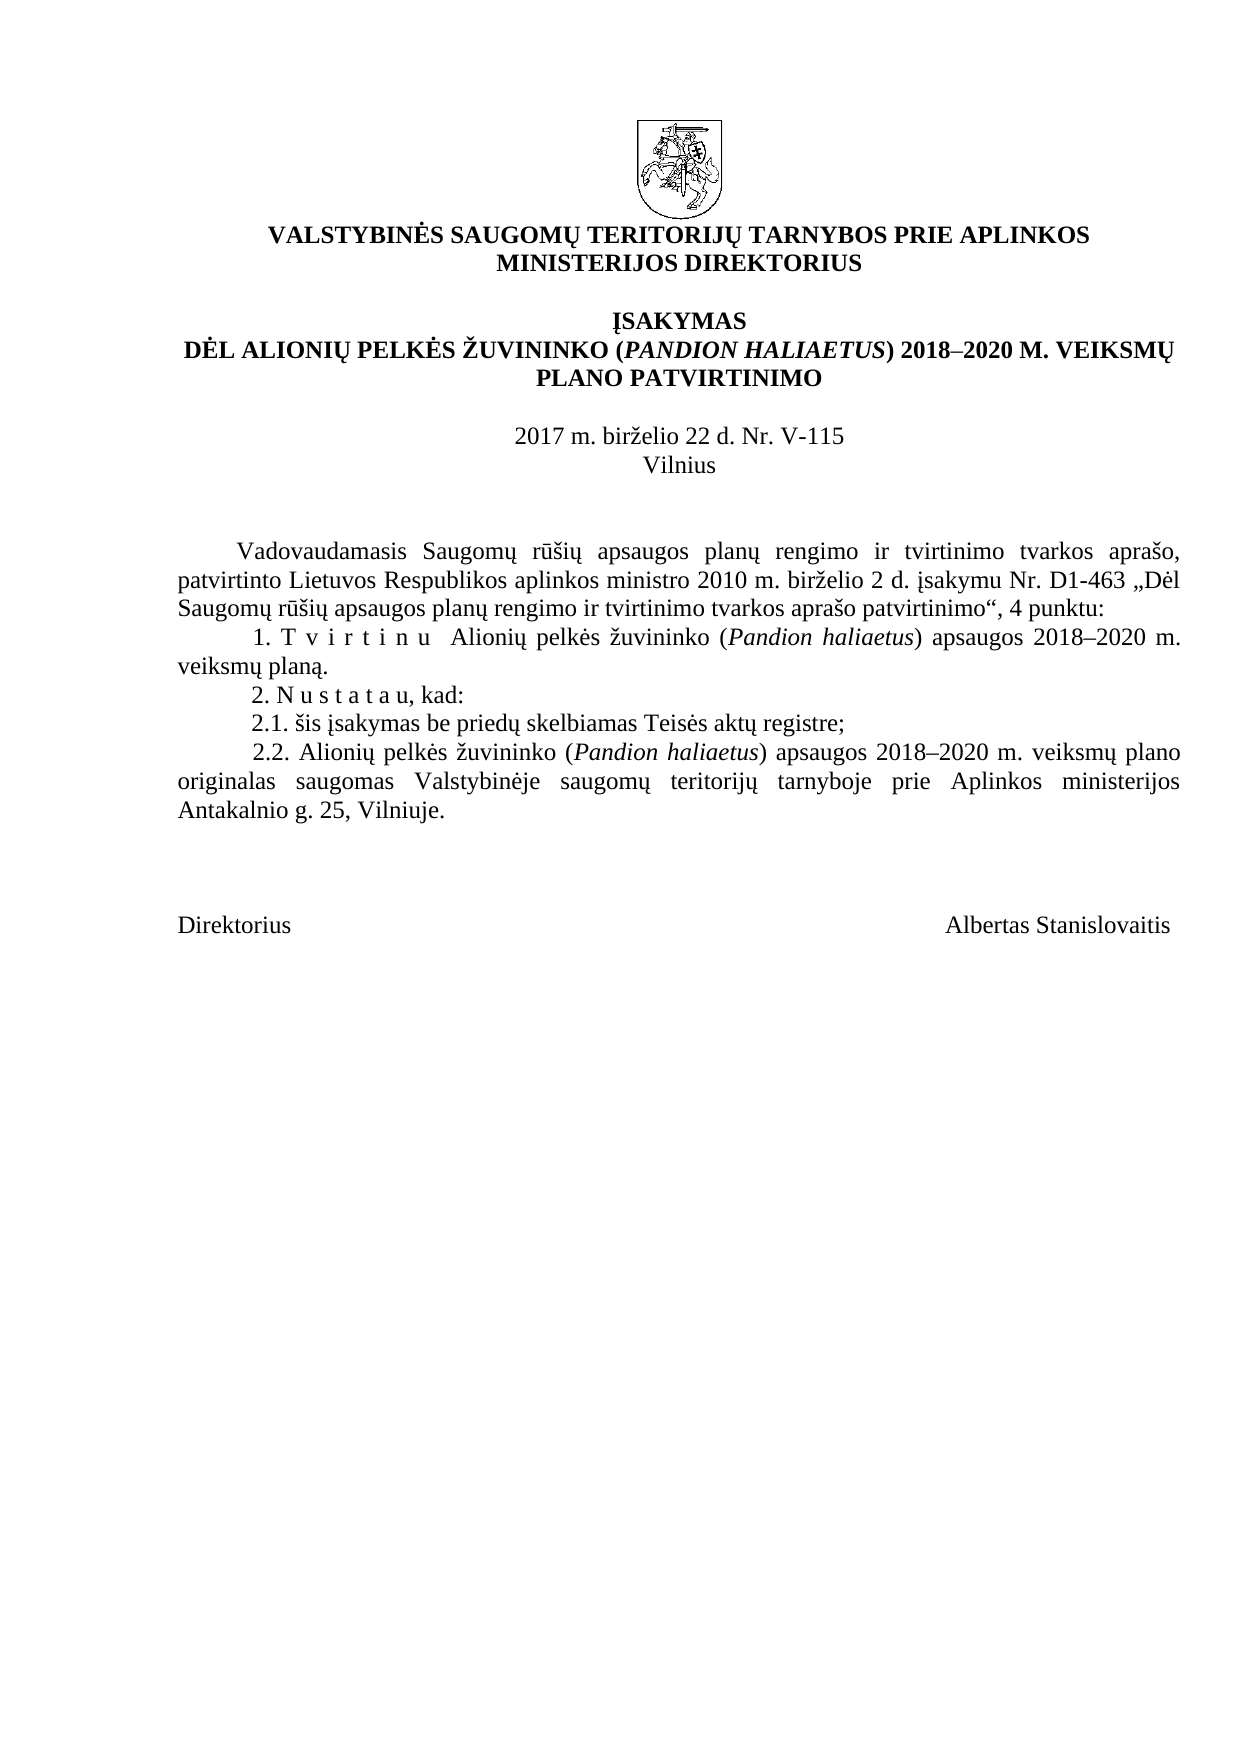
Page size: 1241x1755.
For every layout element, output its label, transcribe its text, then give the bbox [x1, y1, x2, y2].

text 2. N u s t a t a u, kad: [251, 680, 1181, 708]
text Direktorius Albertas Stanislovaitis [177, 910, 1178, 938]
text Vadovaudamasis Saugomų rūšių apsaugos planų rengimo ir tvirtinimo tvarkos aprašo, patvirtinto Lietuvos Respublikos aplinkos ministro 2010 m. birželio 2 d. įsakymu Nr. D1-463 „Dėl Saugomų rūšių apsaugos planų rengimo ir tvirtinimo tvarkos aprašo patvirtinimo“, 4 punktu: [177, 536, 1181, 622]
text ĮSAKYMAS [177, 306, 1181, 335]
text 2017 m. birželio 22 d. Nr. V-115 [177, 421, 1181, 450]
text 1. T v i r t i n u Alionių pelkės žuvininko (Pandion haliaetus) apsaugos 2018–2020 m. veiksmų planą. [177, 622, 1181, 680]
text Vilnius [177, 450, 1181, 478]
text 2.2. Alionių pelkės žuvininko (Pandion haliaetus) apsaugos 2018–2020 m. veiksmų plano originalas saugomas Valstybinėje saugomų teritorijų tarnyboje prie Aplinkos ministerijos Antakalnio g. 25, Vilniuje. [177, 737, 1181, 823]
text DĖL ALIONIŲ PELKĖS ŽUVININKO (PANDION HALIAETUS) 2018–2020 M. Veiksmų plano PATVIRTINIMO [177, 335, 1181, 392]
text valstybinės SAUGOMŲ TERITORIJŲ tarnybos PRIE APLINKOS MINISTERIJOS DIREKTORIUS [177, 220, 1181, 277]
text 2.1. šis įsakymas be priedų skelbiamas Teisės aktų registre; [251, 708, 1181, 737]
